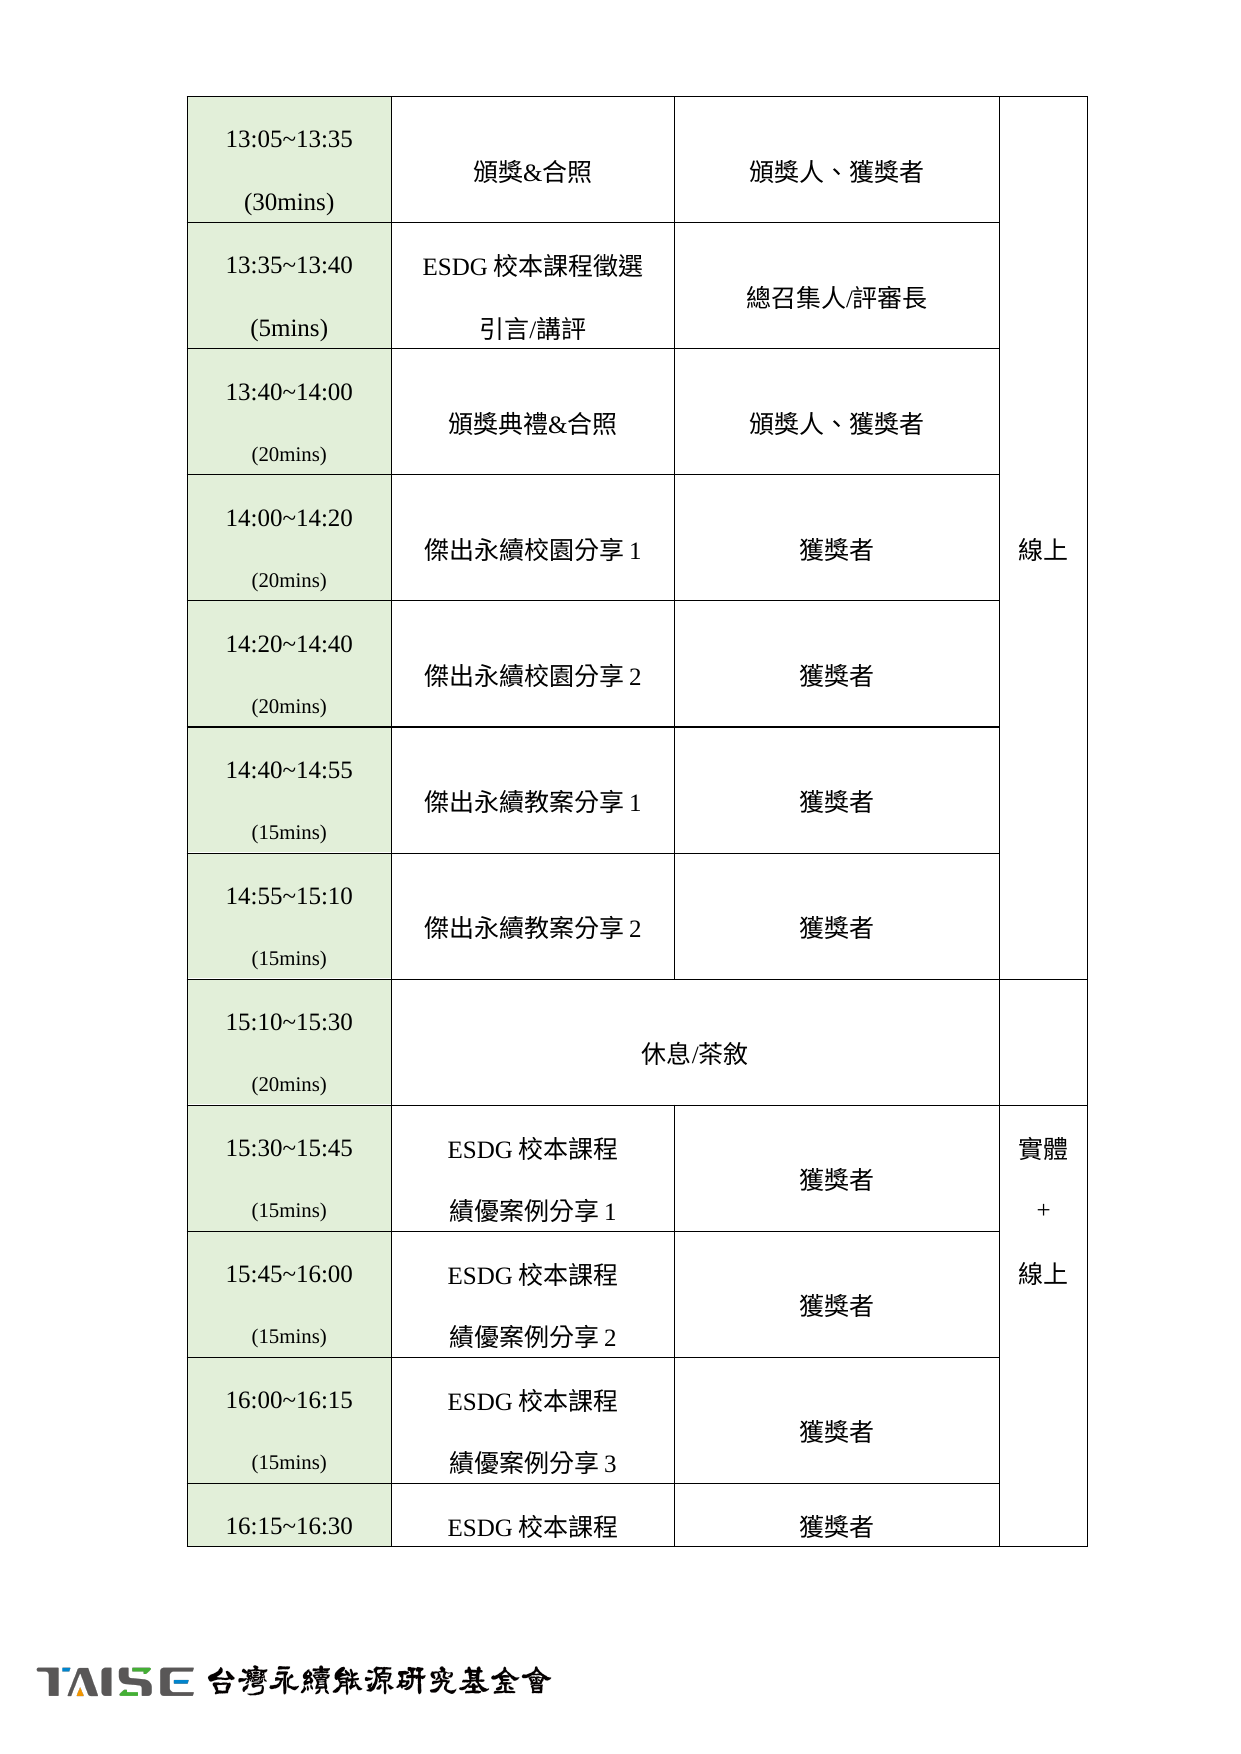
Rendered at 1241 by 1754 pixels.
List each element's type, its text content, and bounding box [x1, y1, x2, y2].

table_cell 14:00~14:20 (20mins) [188, 475, 391, 600]
table_cell 獲獎者 [675, 475, 999, 600]
table_cell 15:45~16:00 (15mins) [188, 1232, 391, 1357]
table_cell 獲獎者 [675, 1484, 999, 1546]
table_cell ESDG校本課程 績優案例分享1 [392, 1106, 674, 1231]
table_cell ESDG校本課程徵選 引言/講評 [392, 223, 674, 348]
table_cell 傑出永續教案分享2 [392, 854, 674, 978]
table_cell 休息/茶敘 [392, 980, 999, 1104]
table_cell 總召集人/評審長 [675, 223, 999, 348]
table_cell 頒獎人、獲獎者 [675, 349, 999, 474]
table_cell 14:20~14:40 (20mins) [188, 601, 391, 726]
table_cell ESDG校本課程 [392, 1484, 674, 1546]
table_cell 頒獎典禮&合照 [392, 349, 674, 474]
table_cell 獲獎者 [675, 601, 999, 726]
table_cell 實體 + 線上 [1000, 1106, 1087, 1546]
table_cell 獲獎者 [675, 854, 999, 978]
table_cell 頒獎人、獲獎者 [675, 97, 999, 222]
table_cell ESDG校本課程 績優案例分享2 [392, 1232, 674, 1357]
table_cell 14:55~15:10 (15mins) [188, 854, 391, 978]
table_cell 線上 [1000, 97, 1087, 978]
table_cell 15:10~15:30 (20mins) [188, 980, 391, 1104]
table_cell 16:00~16:15 (15mins) [188, 1358, 391, 1483]
table_cell 獲獎者 [675, 1106, 999, 1231]
table_cell 獲獎者 [675, 1232, 999, 1357]
table_cell [1000, 980, 1087, 1104]
table_cell 16:15~16:30 [188, 1484, 391, 1546]
table_cell 傑出永續校園分享1 [392, 475, 674, 600]
table_cell 14:40~14:55 (15mins) [188, 728, 391, 852]
table_cell 傑出永續教案分享1 [392, 728, 674, 852]
table_cell 獲獎者 [675, 728, 999, 852]
table_cell 13:05~13:35 (30mins) [188, 97, 391, 222]
table_cell 15:30~15:45 (15mins) [188, 1106, 391, 1231]
table_cell 13:40~14:00 (20mins) [188, 349, 391, 474]
table_cell 頒獎&合照 [392, 97, 674, 222]
table_cell 13:35~13:40 (5mins) [188, 223, 391, 348]
table_cell 傑出永續校園分享2 [392, 601, 674, 726]
table_cell ESDG校本課程 績優案例分享3 [392, 1358, 674, 1483]
table_cell 獲獎者 [675, 1358, 999, 1483]
